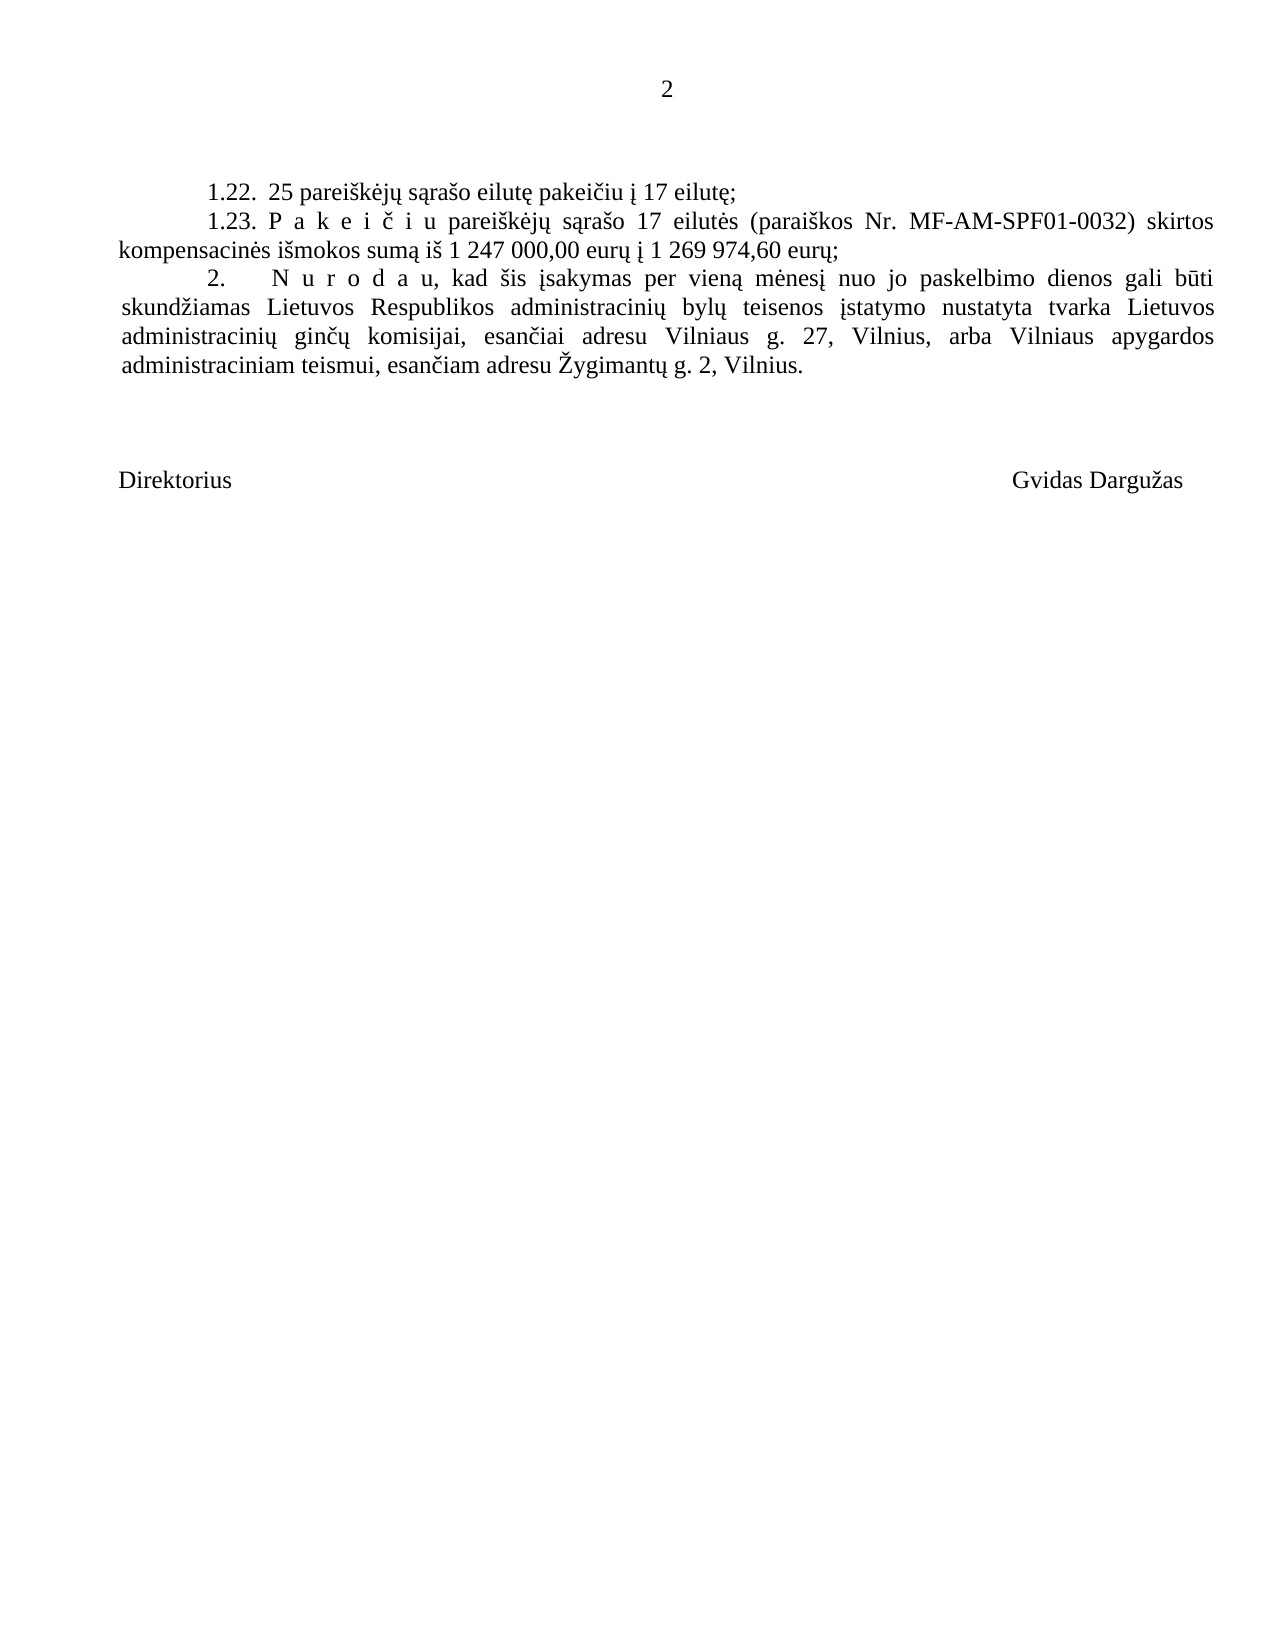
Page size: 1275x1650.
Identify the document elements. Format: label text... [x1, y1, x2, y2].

text 2. N u r o d a u, kad šis įsakymas per vieną mėnesį nuo jo paskelbimo dienos gali būti skundžiamas Lietuvos Respublikos administracinių bylų teisenos įstatymo nustatyta tvarka Lietuvos administracinių ginčų komisijai, esančiai adresu Vilniaus g. 27, Vilnius, arba Vilniaus apygardos administraciniam teismui, esančiam adresu Žygimantų g. 2, Vilnius. [121, 263, 1216, 378]
subtitle Direktorius Gvidas Dargužas [118, 465, 1216, 493]
text 1.22. 25 pareiškėjų sąrašo eilutę pakeičiu į 17 eilutę; [118, 177, 1216, 206]
text 1.23. P a k e i č i u pareiškėjų sąrašo 17 eilutės (paraiškos Nr. MF-AM-SPF01-0032) skirtos kompensacinės išmokos sumą iš 1 247 000,00 eurų į 1 269 974,60 eurų; [118, 206, 1216, 263]
